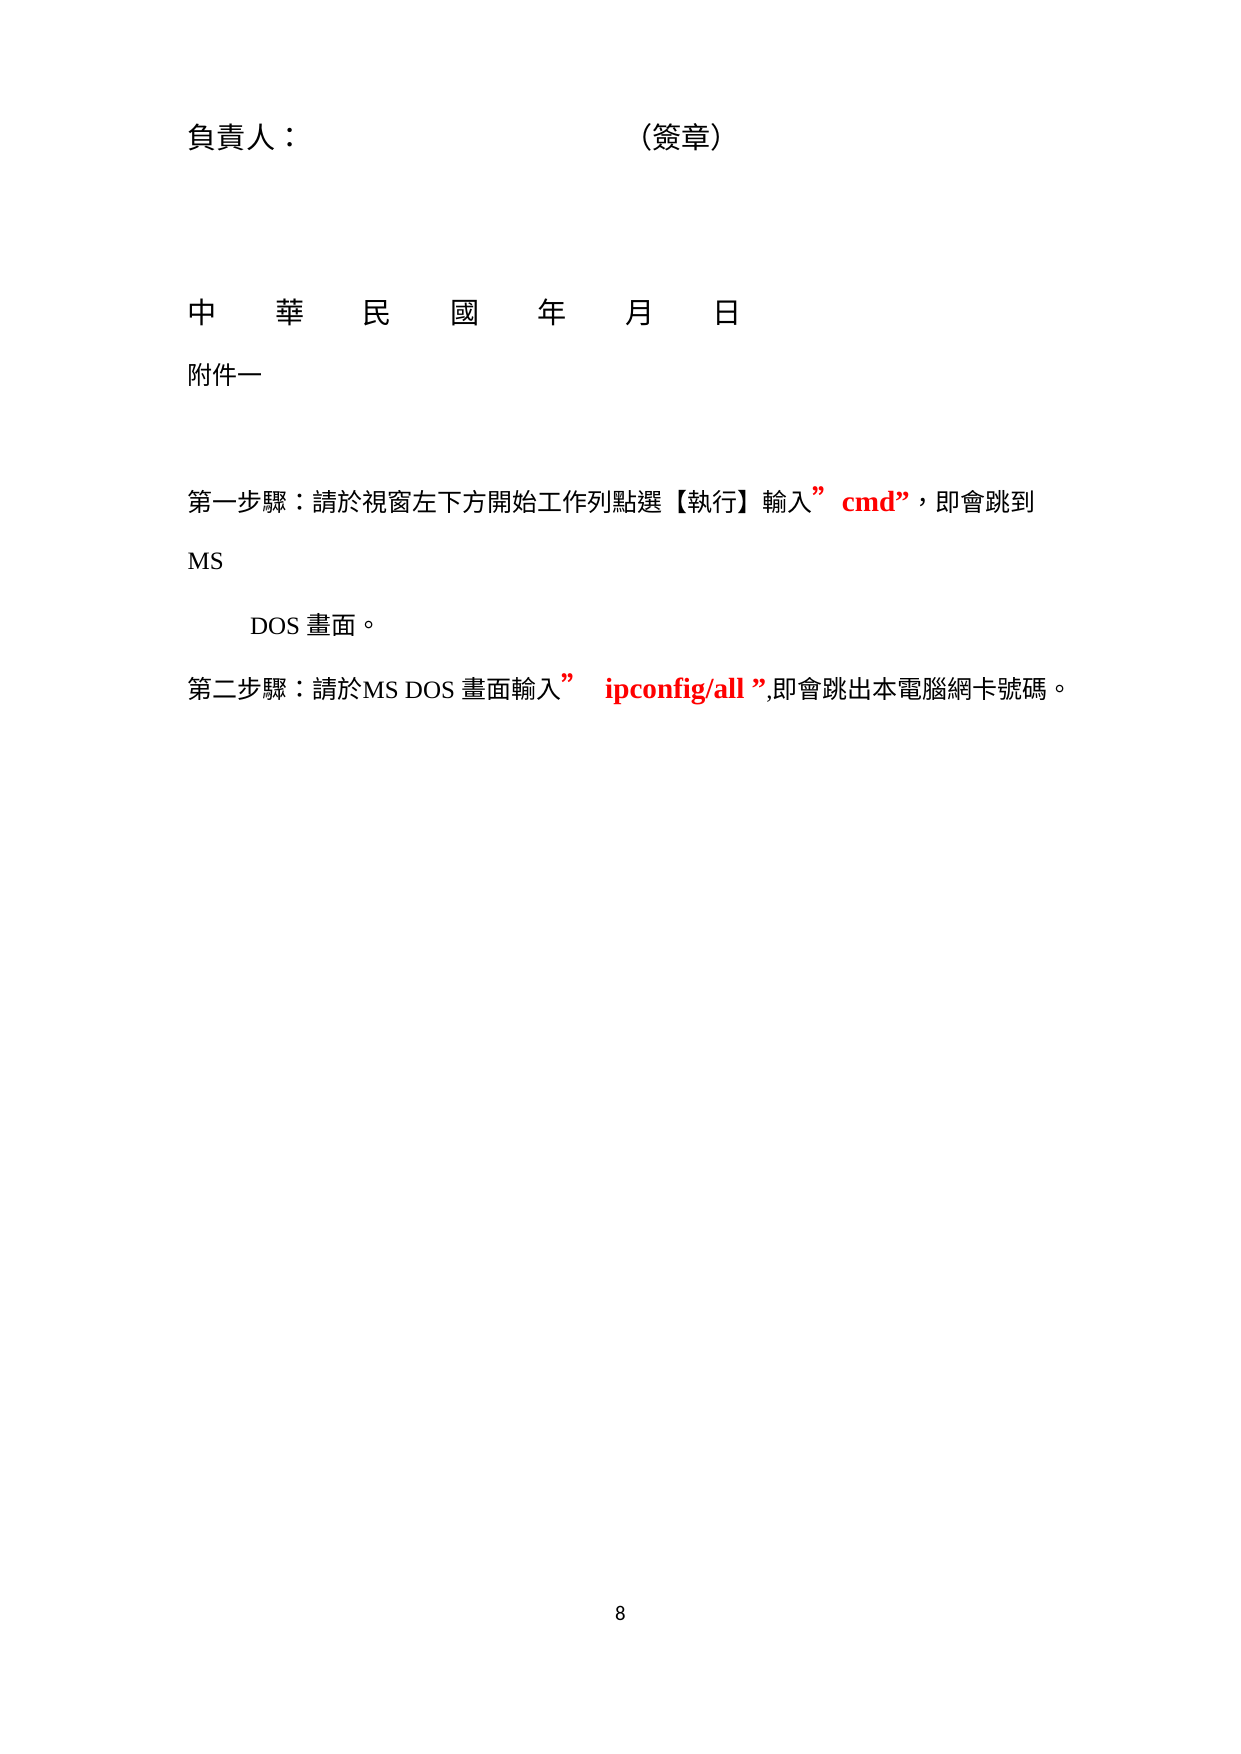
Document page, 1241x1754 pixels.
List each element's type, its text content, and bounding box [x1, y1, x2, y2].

text 第一步驟：請於視窗左下方開始工作列點選【執行】輸入”cmd”，即會跳到MS [187, 457, 1053, 582]
text DOS 畫面。 [187, 582, 1053, 644]
text 中 華 民 國 年 月 日 [187, 269, 1053, 332]
text 附件一 [187, 332, 1053, 394]
text 第二步驟：請於MS DOS 畫面輸入” ipconfig/all ”,即會跳出本電腦網卡號碼。 [187, 644, 1053, 707]
text 負責人： （簽章） [187, 94, 1053, 157]
